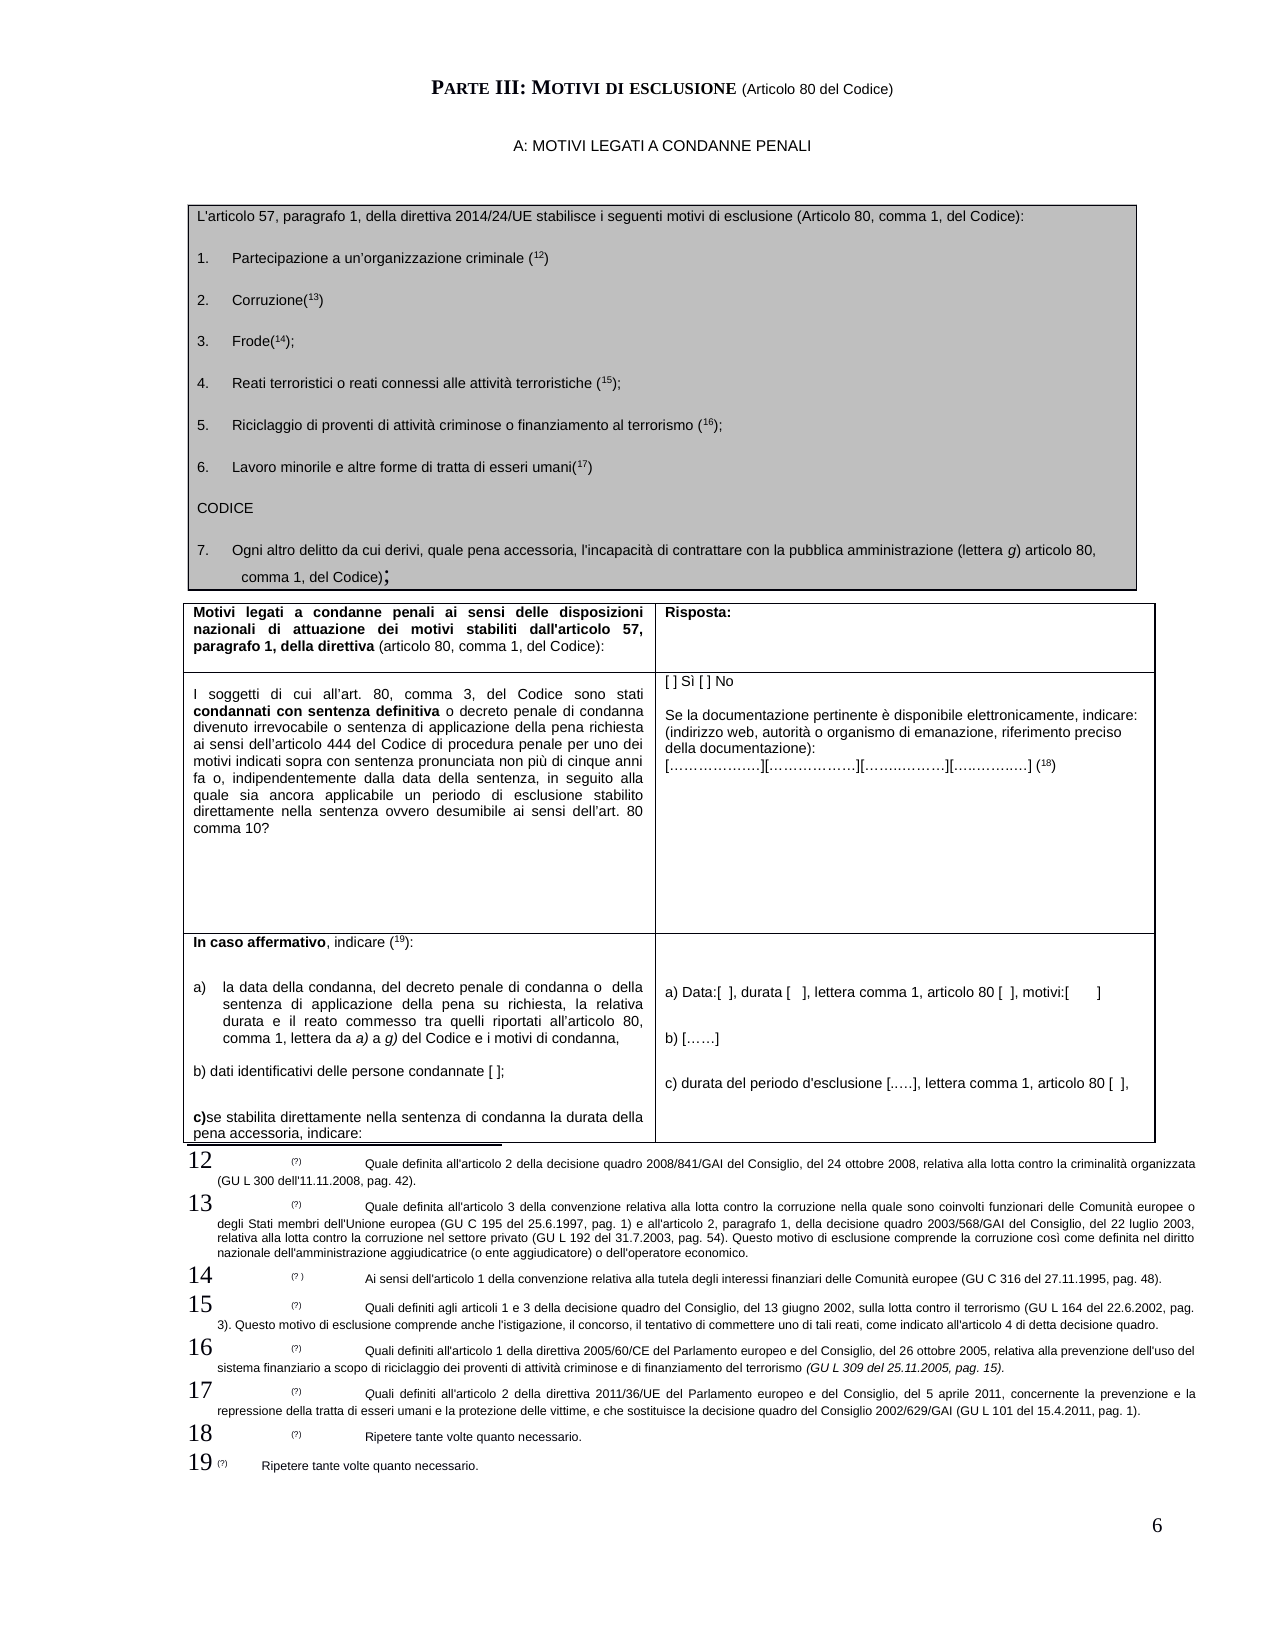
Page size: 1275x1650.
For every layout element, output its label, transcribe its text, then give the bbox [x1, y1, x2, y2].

table_cell [ ] Sì [ ] No Se la documentazione pertinente è disponibile elettronicamente, indicare: (indirizzo web, autorità o organismo di emanazione, riferimento preciso della documentazione): […………….…][………………][……..………][…..……..…] () [656, 673, 1154, 932]
list (?) Quale definita all'articolo 3 della convenzione relativa alla lotta contro la corruzione nella quale sono coinvolti funzionari delle Comunità europee o degli Stati membri dell'Unione europea (GU C 195 del 25.6.1997, pag. 1) e all'articolo 2, paragrafo 1, della decisione quadro 2003/568/GAI del Consiglio, del 22 luglio 2003, relativa alla lotta contro la corruzione nel settore privato (GU L 192 del 31.7.2003, pag. 54). Questo motivo di esclusione comprende la corruzione così come definita nel diritto nazionale dell'amministrazione aggiudicatrice (o ente aggiudicatore) o dell'operatore economico. [187, 1188, 1197, 1260]
list Partecipazione a un’organizzazione criminale () [189, 246, 1136, 266]
text L'articolo 57, paragrafo 1, della direttiva 2014/24/UE stabilisce i seguenti motivi di esclusione (Articolo 80, comma 1, del Codice): [189, 206, 1136, 224]
list (?) Quali definiti all'articolo 2 della direttiva 2011/36/UE del Parlamento europeo e del Consiglio, del 5 aprile 2011, concernente la prevenzione e la repressione della tratta di esseri umani e la protezione delle vittime, e che sostituisce la decisione quadro del Consiglio 2002/629/GAI (GU L 101 del 15.4.2011, pag. 1). [187, 1375, 1197, 1418]
list Frode(); [189, 330, 1136, 350]
list (?) Quali definiti all'articolo 1 della direttiva 2005/60/CE del Parlamento europeo e del Consiglio, del 26 ottobre 2005, relativa alla prevenzione dell'uso del sistema finanziario a scopo di riciclaggio dei proventi di attività criminose e di finanziamento del terrorismo (GU L 309 del 25.11.2005, pag. 15). [187, 1332, 1197, 1375]
list Riciclaggio di proventi di attività criminose o finanziamento al terrorismo (); [189, 413, 1136, 433]
table_cell In caso affermativo, indicare (): la data della condanna, del decreto penale di condanna o della sentenza di applicazione della pena su richiesta, la relativa durata e il reato commesso tra quelli riportati all’articolo 80, comma 1, lettera da a) a g) del Codice e i motivi di condanna, b) dati identificativi delle persone condannate [ ]; c)se stabilita direttamente nella sentenza di condanna la durata della pena accessoria, indicare: [184, 934, 655, 1142]
list Reati terroristici o reati connessi alle attività terroristiche (); [189, 372, 1136, 392]
title A: Motivi legati a condanne penali [187, 137, 1137, 154]
list (?) Quale definita all'articolo 2 della decisione quadro 2008/841/GAI del Consiglio, del 24 ottobre 2008, relativa alla lotta contro la criminalità organizzata (GU L 300 dell'11.11.2008, pag. 42). [187, 1145, 1197, 1188]
table_cell a) Data:[ ], durata [ ], lettera comma 1, articolo 80 [ ], motivi:[ ] b) [……] c) durata del periodo d'esclusione [..…], lettera comma 1, articolo 80 [ ], [656, 934, 1154, 1142]
list (?) Quali definiti agli articoli 1 e 3 della decisione quadro del Consiglio, del 13 giugno 2002, sulla lotta contro il terrorismo (GU L 164 del 22.6.2002, pag. 3). Questo motivo di esclusione comprende anche l'istigazione, il concorso, il tentativo di commettere uno di tali reati, come indicato all'articolo 4 di detta decisione quadro. [187, 1289, 1197, 1332]
list Ogni altro delitto da cui derivi, quale pena accessoria, l'incapacità di contrattare con la pubblica amministrazione (lettera g) articolo 80, comma 1, del Codice); [189, 539, 1136, 589]
text CODICE [189, 497, 1136, 517]
table_cell I soggetti di cui all’art. 80, comma 3, del Codice sono stati condannati con sentenza definitiva o decreto penale di condanna divenuto irrevocabile o sentenza di applicazione della pena richiesta ai sensi dell’articolo 444 del Codice di procedura penale per uno dei motivi indicati sopra con sentenza pronunciata non più di cinque anni fa o, indipendentemente dalla data della sentenza, in seguito alla quale sia ancora applicabile un periodo di esclusione stabilito direttamente nella sentenza ovvero desumibile ai sensi dell’art. 80 comma 10? [184, 673, 655, 932]
list (? ) Ai sensi dell'articolo 1 della convenzione relativa alla tutela degli interessi finanziari delle Comunità europee (GU C 316 del 27.11.1995, pag. 48). [187, 1260, 1197, 1289]
title Parte III: Motivi di esclusione (Articolo 80 del Codice) [187, 75, 1137, 99]
table_header Motivi legati a condanne penali ai sensi delle disposizioni nazionali di attuazione dei motivi stabiliti dall'articolo 57, paragrafo 1, della direttiva (articolo 80, comma 1, del Codice): [184, 604, 655, 672]
list Lavoro minorile e altre forme di tratta di esseri umani() [189, 455, 1136, 475]
table_header Risposta: [656, 604, 1154, 672]
list Corruzione() [189, 288, 1136, 308]
